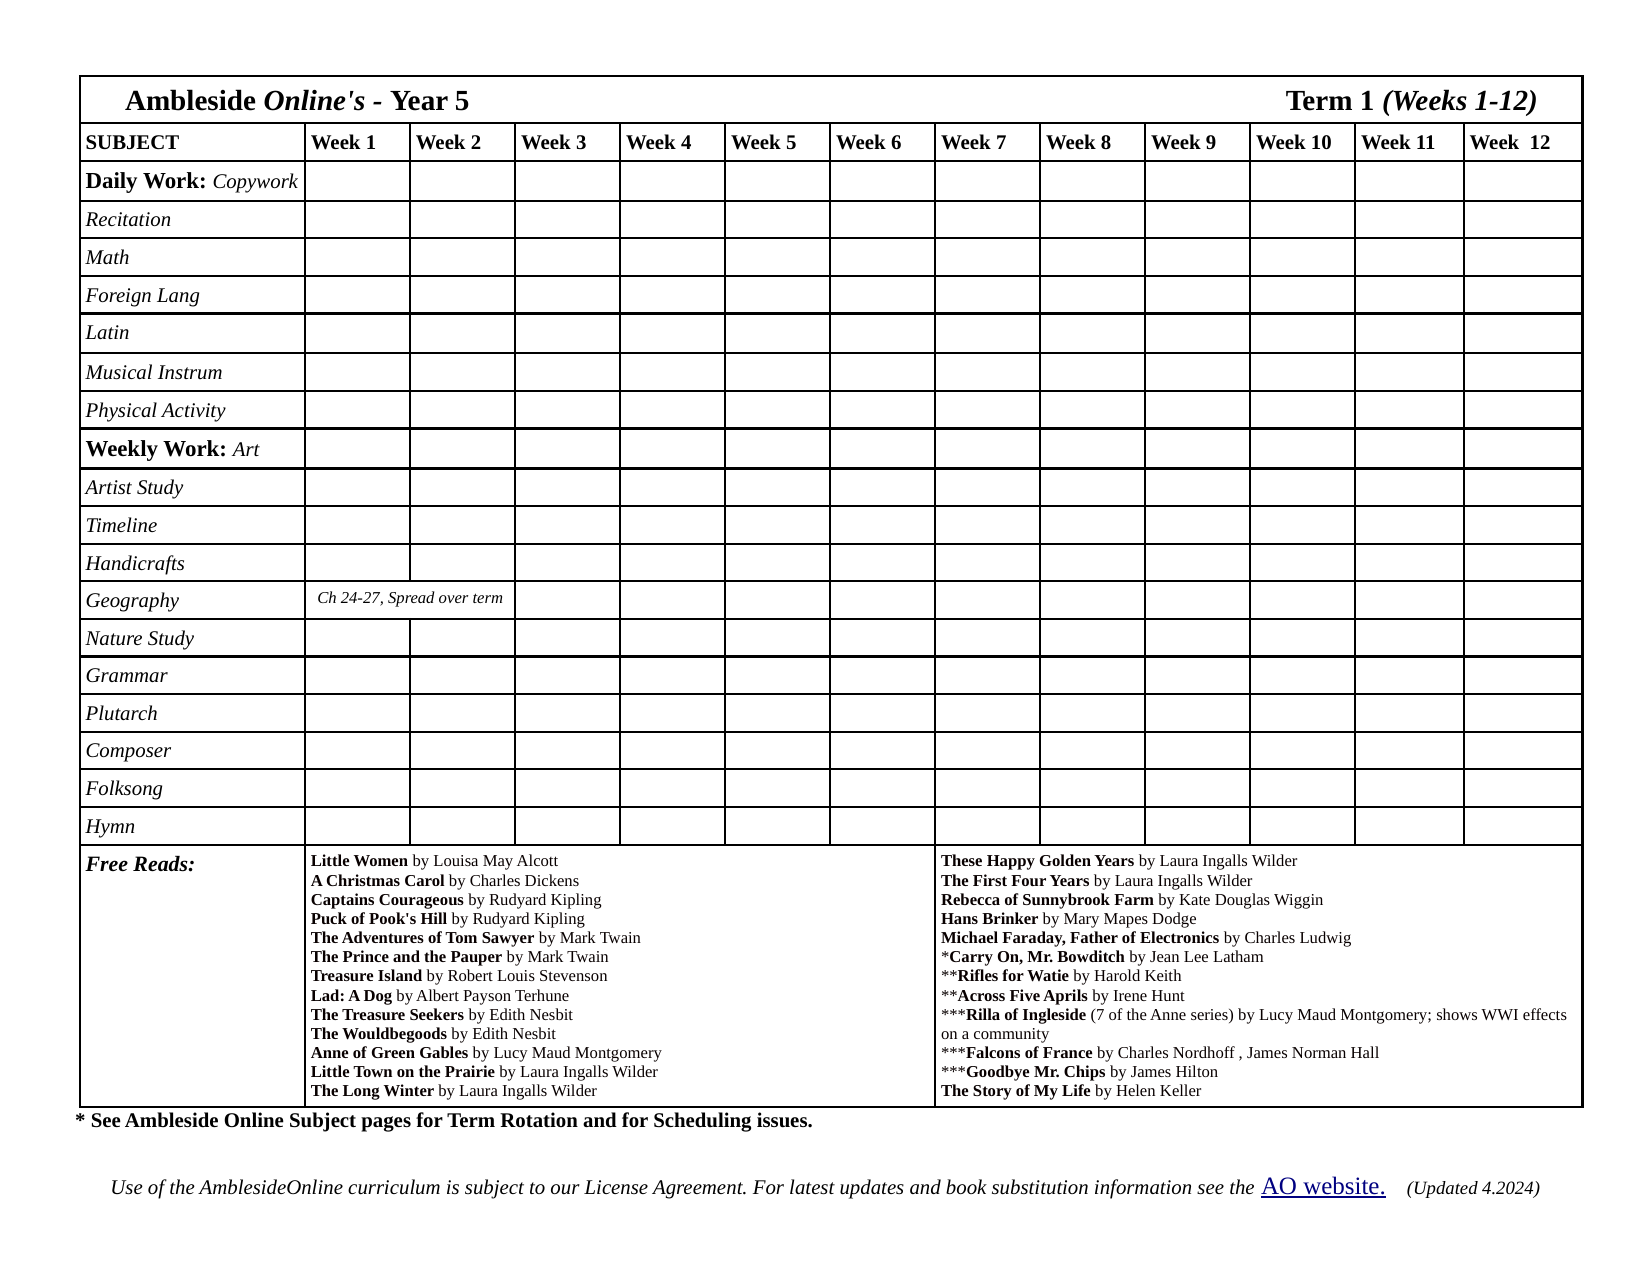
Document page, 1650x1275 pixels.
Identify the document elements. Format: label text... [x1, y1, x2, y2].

table_cell [1465, 202, 1581, 237]
table_cell [621, 620, 724, 655]
table_cell [306, 354, 409, 390]
table_cell [831, 770, 934, 806]
table_cell [516, 545, 619, 580]
table_cell [621, 277, 724, 312]
table_cell [516, 202, 619, 237]
table_cell [936, 430, 1039, 467]
table_cell [936, 239, 1039, 275]
table_cell [1356, 315, 1463, 352]
table_cell [411, 239, 514, 275]
table_cell [1356, 695, 1463, 731]
table_cell [621, 733, 724, 768]
table_cell [1465, 277, 1581, 312]
table_cell [1356, 770, 1463, 806]
text * See Ambleside Online Subject pages for Term Rotation and for Scheduling issues. [75, 1108, 1575, 1132]
table_cell [936, 808, 1039, 843]
table_cell Little Women by Louisa May Alcott A Christmas Carol by Charles Dickens Captains Courageous by Rudyard Kipling Puck of Pook's Hill by Rudyard Kipling The Adventures of Tom Sawyer by Mark Twain The Prince and the Pauper by Mark Twain Treasure Island by Robert Louis Stevenson Lad: A Dog by Albert Payson Terhune The Treasure Seekers by Edith Nesbit The Wouldbegoods by Edith Nesbit Anne of Green Gables by Lucy Maud Montgomery Little Town on the Prairie by Laura Ingalls Wilder The Long Winter by Laura Ingalls Wilder [306, 846, 934, 1106]
table_cell [936, 733, 1039, 768]
table_cell [831, 202, 934, 237]
table_cell [1146, 582, 1249, 618]
table_cell [1251, 354, 1354, 390]
table_cell Plutarch [81, 695, 304, 731]
table_cell [1465, 620, 1581, 655]
table_cell Handicrafts [81, 545, 304, 580]
table_cell [306, 695, 409, 731]
table_cell [1465, 354, 1581, 390]
table_cell [1465, 545, 1581, 580]
table_cell Week 3 [516, 124, 619, 160]
table_cell [1356, 354, 1463, 390]
table_cell [1146, 658, 1249, 693]
table_cell [621, 239, 724, 275]
table_cell [411, 202, 514, 237]
table_cell [1465, 162, 1581, 199]
table_cell [831, 507, 934, 543]
table_cell [726, 620, 829, 655]
table_cell [726, 162, 829, 199]
table_cell [621, 658, 724, 693]
table_cell [306, 392, 409, 427]
table_cell [411, 392, 514, 427]
table_cell [621, 545, 724, 580]
table_cell [1146, 392, 1249, 427]
table_cell [516, 354, 619, 390]
table_cell [1041, 392, 1144, 427]
table_cell [1465, 658, 1581, 693]
table_cell [1251, 430, 1354, 467]
table_cell [621, 392, 724, 427]
table_cell [1356, 545, 1463, 580]
table_cell [1251, 507, 1354, 543]
table_cell [1146, 430, 1249, 467]
table_cell [1356, 470, 1463, 505]
table_cell Week 5 [726, 124, 829, 160]
table_cell [306, 733, 409, 768]
table_cell [831, 470, 934, 505]
table_cell Musical Instrum [81, 354, 304, 390]
table_cell [1356, 620, 1463, 655]
table_cell [726, 658, 829, 693]
table_cell [516, 620, 619, 655]
table_cell [411, 658, 514, 693]
table_cell [1041, 658, 1144, 693]
table_cell [1041, 695, 1144, 731]
table_cell [1465, 695, 1581, 731]
table_cell [831, 658, 934, 693]
table_cell [1146, 620, 1249, 655]
table_cell [726, 470, 829, 505]
table_cell [1041, 277, 1144, 312]
table_cell [411, 733, 514, 768]
table_cell [306, 507, 409, 543]
table_cell [1251, 470, 1354, 505]
table_cell [831, 620, 934, 655]
table_cell [936, 202, 1039, 237]
table_cell [726, 695, 829, 731]
table_cell [1041, 162, 1144, 199]
table_cell [306, 162, 409, 199]
table_cell [411, 770, 514, 806]
table_cell [1465, 770, 1581, 806]
table_cell [1251, 315, 1354, 352]
table_cell [621, 470, 724, 505]
table_cell Nature Study [81, 620, 304, 655]
table_cell [936, 315, 1039, 352]
table_cell [306, 808, 409, 843]
table_cell Ch 24-27, Spread over term [306, 582, 514, 618]
table_cell [1146, 770, 1249, 806]
table_cell [726, 430, 829, 467]
table_cell [1356, 733, 1463, 768]
table_cell [1041, 470, 1144, 505]
table_cell [621, 808, 724, 843]
table_cell [831, 545, 934, 580]
table_cell [1146, 733, 1249, 768]
table_cell [936, 354, 1039, 390]
table_cell [726, 545, 829, 580]
table_cell [1251, 808, 1354, 843]
table_cell [621, 695, 724, 731]
table_cell [1146, 545, 1249, 580]
table_cell [831, 277, 934, 312]
table_cell Week 11 [1356, 124, 1463, 160]
table_cell [1465, 315, 1581, 352]
table_cell [1251, 582, 1354, 618]
table_cell Week 9 [1146, 124, 1249, 160]
table_cell [516, 315, 619, 352]
table_cell [411, 695, 514, 731]
table_cell [1356, 392, 1463, 427]
table_cell [1041, 354, 1144, 390]
table_cell [411, 808, 514, 843]
table_cell [1146, 470, 1249, 505]
table_cell [726, 354, 829, 390]
table_cell [306, 277, 409, 312]
table_cell [621, 507, 724, 543]
table_cell [1251, 277, 1354, 312]
table_cell [726, 315, 829, 352]
table_cell [1251, 733, 1354, 768]
table_cell [411, 430, 514, 467]
table_cell [516, 658, 619, 693]
table_cell [1146, 695, 1249, 731]
table_cell [411, 354, 514, 390]
table_cell [1465, 392, 1581, 427]
table_cell Timeline [81, 507, 304, 543]
table_cell [1041, 202, 1144, 237]
table_cell [936, 770, 1039, 806]
table_cell [831, 733, 934, 768]
table_cell [306, 202, 409, 237]
table_cell [831, 162, 934, 199]
table_cell [1465, 733, 1581, 768]
table_cell [1356, 202, 1463, 237]
table_cell [411, 162, 514, 199]
table_cell [1041, 733, 1144, 768]
table_cell [1465, 470, 1581, 505]
table_cell [306, 430, 409, 467]
table_cell [1356, 162, 1463, 199]
table_cell [621, 354, 724, 390]
table_cell [516, 392, 619, 427]
table_cell [1146, 202, 1249, 237]
table_cell [1251, 239, 1354, 275]
table_cell [1041, 507, 1144, 543]
table_cell [621, 770, 724, 806]
table_cell [516, 162, 619, 199]
table_cell [1356, 658, 1463, 693]
table_cell [831, 808, 934, 843]
table_cell [411, 545, 514, 580]
table_cell [1041, 315, 1144, 352]
table_cell [516, 695, 619, 731]
table_cell [516, 430, 619, 467]
table_cell [726, 770, 829, 806]
table_cell Math [81, 239, 304, 275]
table_cell [726, 239, 829, 275]
table_cell [516, 470, 619, 505]
table_cell Physical Activity [81, 392, 304, 427]
table_cell Composer [81, 733, 304, 768]
table_cell Artist Study [81, 470, 304, 505]
table_cell [1465, 239, 1581, 275]
table_cell SUBJECT [81, 124, 304, 160]
table_cell Week 10 [1251, 124, 1354, 160]
table_cell [1041, 808, 1144, 843]
table_cell [936, 582, 1039, 618]
table_cell Foreign Lang [81, 277, 304, 312]
table_cell [1146, 315, 1249, 352]
table_cell [1356, 582, 1463, 618]
table_cell [1146, 507, 1249, 543]
table_cell [621, 315, 724, 352]
table_cell [936, 695, 1039, 731]
table_cell Week 2 [411, 124, 514, 160]
table_cell Free Reads: [81, 846, 304, 1106]
table_cell [306, 658, 409, 693]
table_cell Week 1 [306, 124, 409, 160]
table_cell [1146, 354, 1249, 390]
table_cell Week 7 [936, 124, 1039, 160]
table_cell [831, 430, 934, 467]
table_cell [516, 770, 619, 806]
table_cell [1041, 545, 1144, 580]
table_cell [1465, 507, 1581, 543]
table_cell Weekly Work: Art [81, 430, 304, 467]
table_cell [1465, 430, 1581, 467]
table_cell [516, 507, 619, 543]
table_cell [726, 582, 829, 618]
table_cell [1041, 239, 1144, 275]
table_cell Latin [81, 315, 304, 352]
table_cell [621, 582, 724, 618]
table_cell [1356, 507, 1463, 543]
table_cell Daily Work: Copywork [81, 162, 304, 199]
table_cell [936, 507, 1039, 543]
table_cell [1146, 277, 1249, 312]
table_cell [1251, 162, 1354, 199]
table_cell Week 4 [621, 124, 724, 160]
table_cell [936, 470, 1039, 505]
table_cell [1251, 545, 1354, 580]
table_cell [516, 733, 619, 768]
table_cell These Happy Golden Years by Laura Ingalls Wilder The First Four Years by Laura Ingalls Wilder Rebecca of Sunnybrook Farm by Kate Douglas Wiggin Hans Brinker by Mary Mapes Dodge Michael Faraday, Father of Electronics by Charles Ludwig *Carry On, Mr. Bowditch by Jean Lee Latham **Rifles for Watie by Harold Keith **Across Five Aprils by Irene Hunt ***Rilla of Ingleside (7 of the Anne series) by Lucy Maud Montgomery; shows WWI effects on a community ***Falcons of France by Charles Nordhoff , James Norman Hall ***Goodbye Mr. Chips by James Hilton The Story of My Life by Helen Keller [936, 846, 1581, 1106]
table_cell [1251, 770, 1354, 806]
table_cell [936, 392, 1039, 427]
table_cell [1356, 239, 1463, 275]
table_cell Geography [81, 582, 304, 618]
table_cell Folksong [81, 770, 304, 806]
table_cell [1465, 582, 1581, 618]
table_cell [936, 658, 1039, 693]
table_cell [831, 315, 934, 352]
table_cell [1041, 582, 1144, 618]
table_cell [726, 808, 829, 843]
table_cell [1251, 202, 1354, 237]
table_cell [1356, 808, 1463, 843]
table_cell [726, 733, 829, 768]
table_cell [1146, 239, 1249, 275]
table_cell Week 12 [1465, 124, 1581, 160]
table_cell [1041, 620, 1144, 655]
table_cell [1146, 808, 1249, 843]
table_cell Grammar [81, 658, 304, 693]
table_cell [516, 582, 619, 618]
table_cell [1356, 430, 1463, 467]
table_cell [516, 277, 619, 312]
table_cell [306, 470, 409, 505]
table_cell [1251, 392, 1354, 427]
table_cell [411, 507, 514, 543]
table_cell [411, 315, 514, 352]
table_cell [831, 392, 934, 427]
table_cell [306, 770, 409, 806]
table_cell [831, 354, 934, 390]
table_cell [306, 315, 409, 352]
table_cell [306, 545, 409, 580]
table_cell [1041, 770, 1144, 806]
table_cell [726, 507, 829, 543]
table_cell [831, 582, 934, 618]
table_cell [936, 277, 1039, 312]
table_cell [1356, 277, 1463, 312]
table_cell [1465, 808, 1581, 843]
table_cell [936, 545, 1039, 580]
table_cell [1251, 620, 1354, 655]
table_cell [831, 695, 934, 731]
table_cell Week 8 [1041, 124, 1144, 160]
table_cell [726, 202, 829, 237]
table_cell [411, 470, 514, 505]
table_cell [936, 620, 1039, 655]
table_cell Week 6 [831, 124, 934, 160]
table_cell [831, 239, 934, 275]
table_cell Hymn [81, 808, 304, 843]
table_cell [411, 277, 514, 312]
table_cell [1251, 658, 1354, 693]
table_cell Recitation [81, 202, 304, 237]
table_cell [1146, 162, 1249, 199]
table_cell [621, 202, 724, 237]
table_cell [621, 430, 724, 467]
table_cell [1251, 695, 1354, 731]
table_header Ambleside Online's - Year 5 Term 1 (Weeks 1-12) [81, 77, 1581, 122]
table_cell [306, 620, 409, 655]
table_cell [621, 162, 724, 199]
table_cell [411, 620, 514, 655]
table_cell [1041, 430, 1144, 467]
table_cell [936, 162, 1039, 199]
table_cell [726, 392, 829, 427]
table_cell [726, 277, 829, 312]
table_cell [516, 239, 619, 275]
table_cell [306, 239, 409, 275]
table_cell [516, 808, 619, 843]
